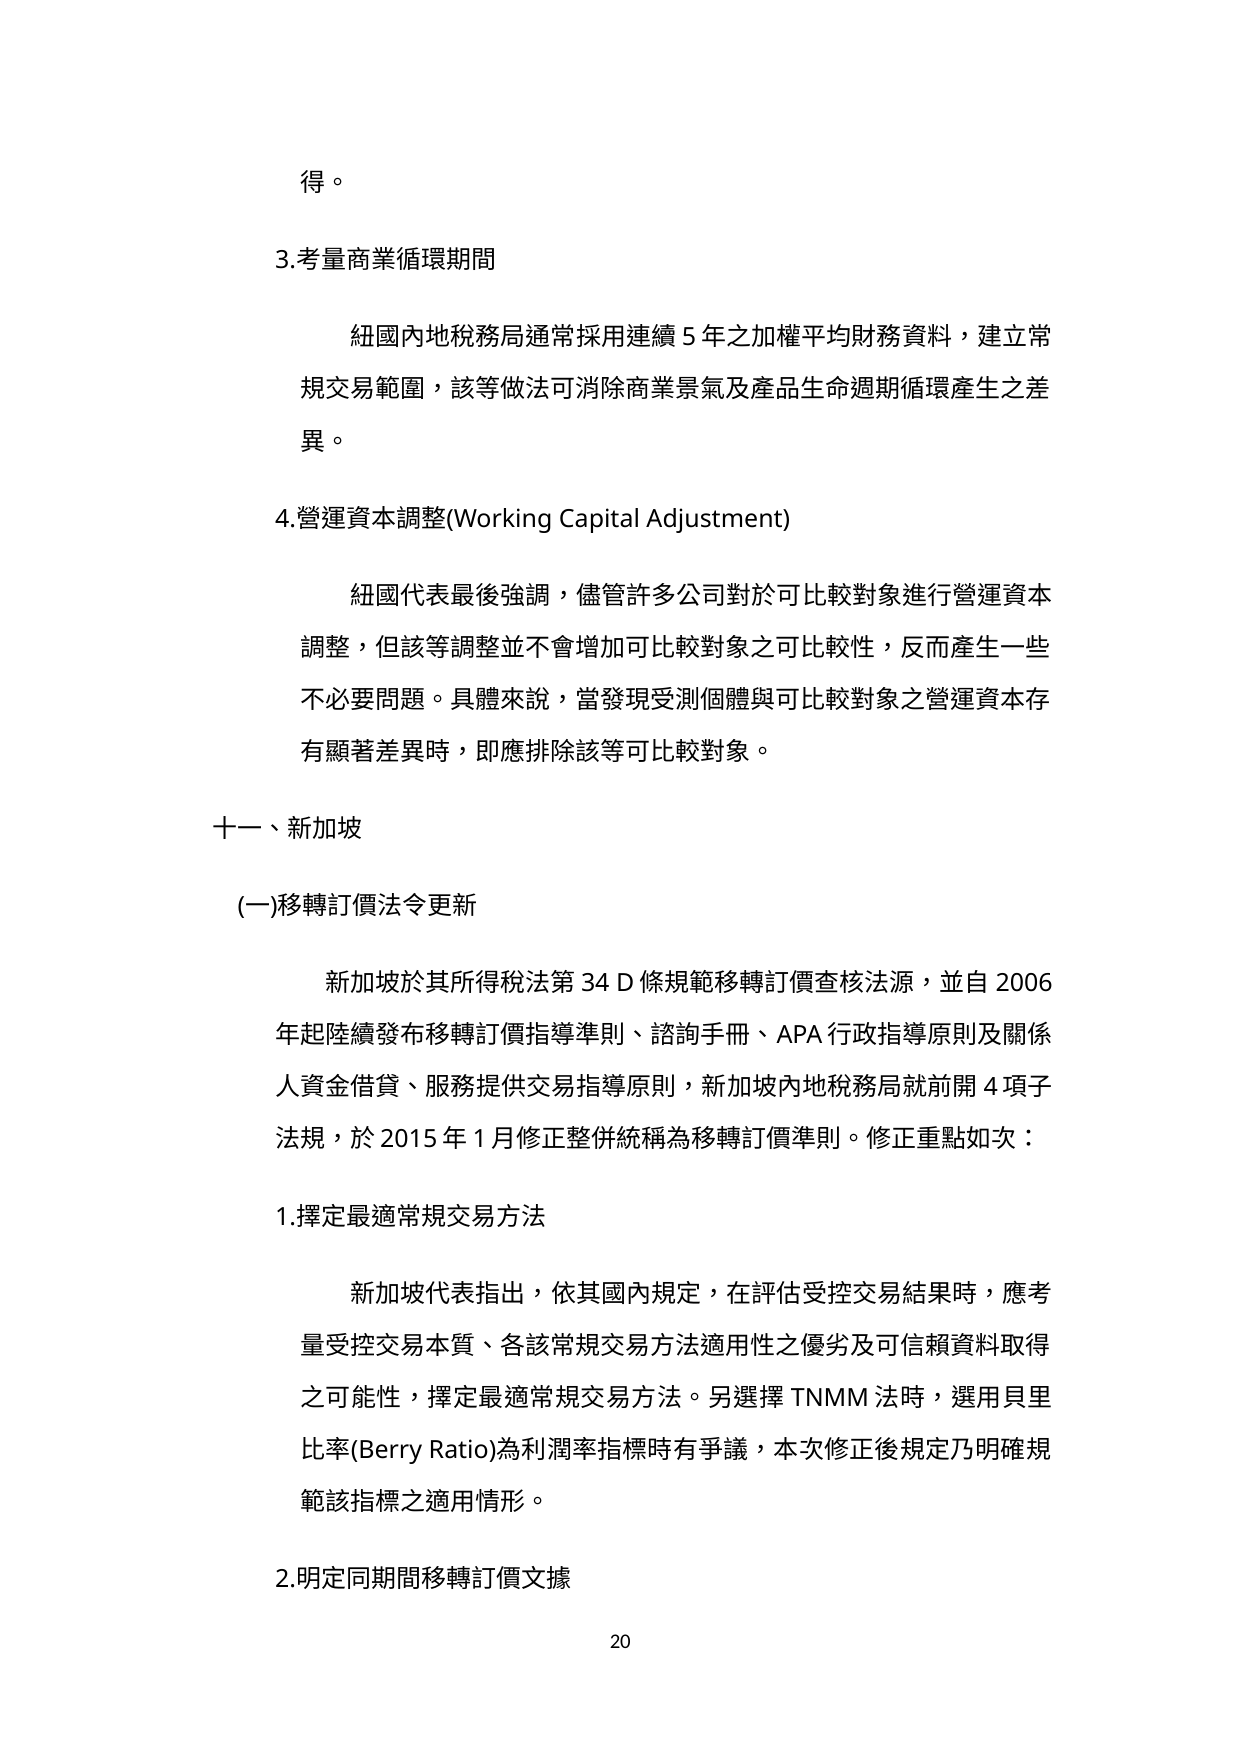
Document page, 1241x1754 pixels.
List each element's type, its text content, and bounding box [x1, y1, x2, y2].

text (一)移轉訂價法令更新 [237, 873, 1053, 925]
text 新加坡代表指出，依其國內規定，在評估受控交易結果時，應考量受控交易本質、各該常規交易方法適用性之優劣及可信賴資料取得之可能性，擇定最適常規交易方法。另選擇TNMM法時，選用貝里比率(Berry Ratio)為利潤率指標時有爭議，本次修正後規定乃明確規範該指標之適用情形。 [300, 1260, 1053, 1521]
text 4.營運資本調整(Working Capital Adjustment) [275, 485, 1053, 537]
text 新加坡於其所得稅法第34 D條規範移轉訂價查核法源，並自2006年起陸續發布移轉訂價指導準則、諮詢手冊、APA行政指導原則及關係人資金借貸、服務提供交易指導原則，新加坡內地稅務局就前開4項子法規，於2015年1月修正整併統稱為移轉訂價準則。修正重點如次： [275, 950, 1053, 1158]
text 1.擇定最適常規交易方法 [275, 1183, 1053, 1235]
text 得。 [300, 150, 1053, 202]
text 2.明定同期間移轉訂價文據 [275, 1546, 1053, 1598]
text 3.考量商業循環期間 [275, 227, 1053, 279]
text 紐國內地稅務局通常採用連續5年之加權平均財務資料，建立常規交易範圍，該等做法可消除商業景氣及產品生命週期循環產生之差異。 [300, 304, 1053, 460]
text 十一、新加坡 [187, 796, 1053, 848]
text 紐國代表最後強調，儘管許多公司對於可比較對象進行營運資本調整，但該等調整並不會增加可比較對象之可比較性，反而產生一些不必要問題。具體來說，當發現受測個體與可比較對象之營運資本存有顯著差異時，即應排除該等可比較對象。 [300, 562, 1053, 771]
